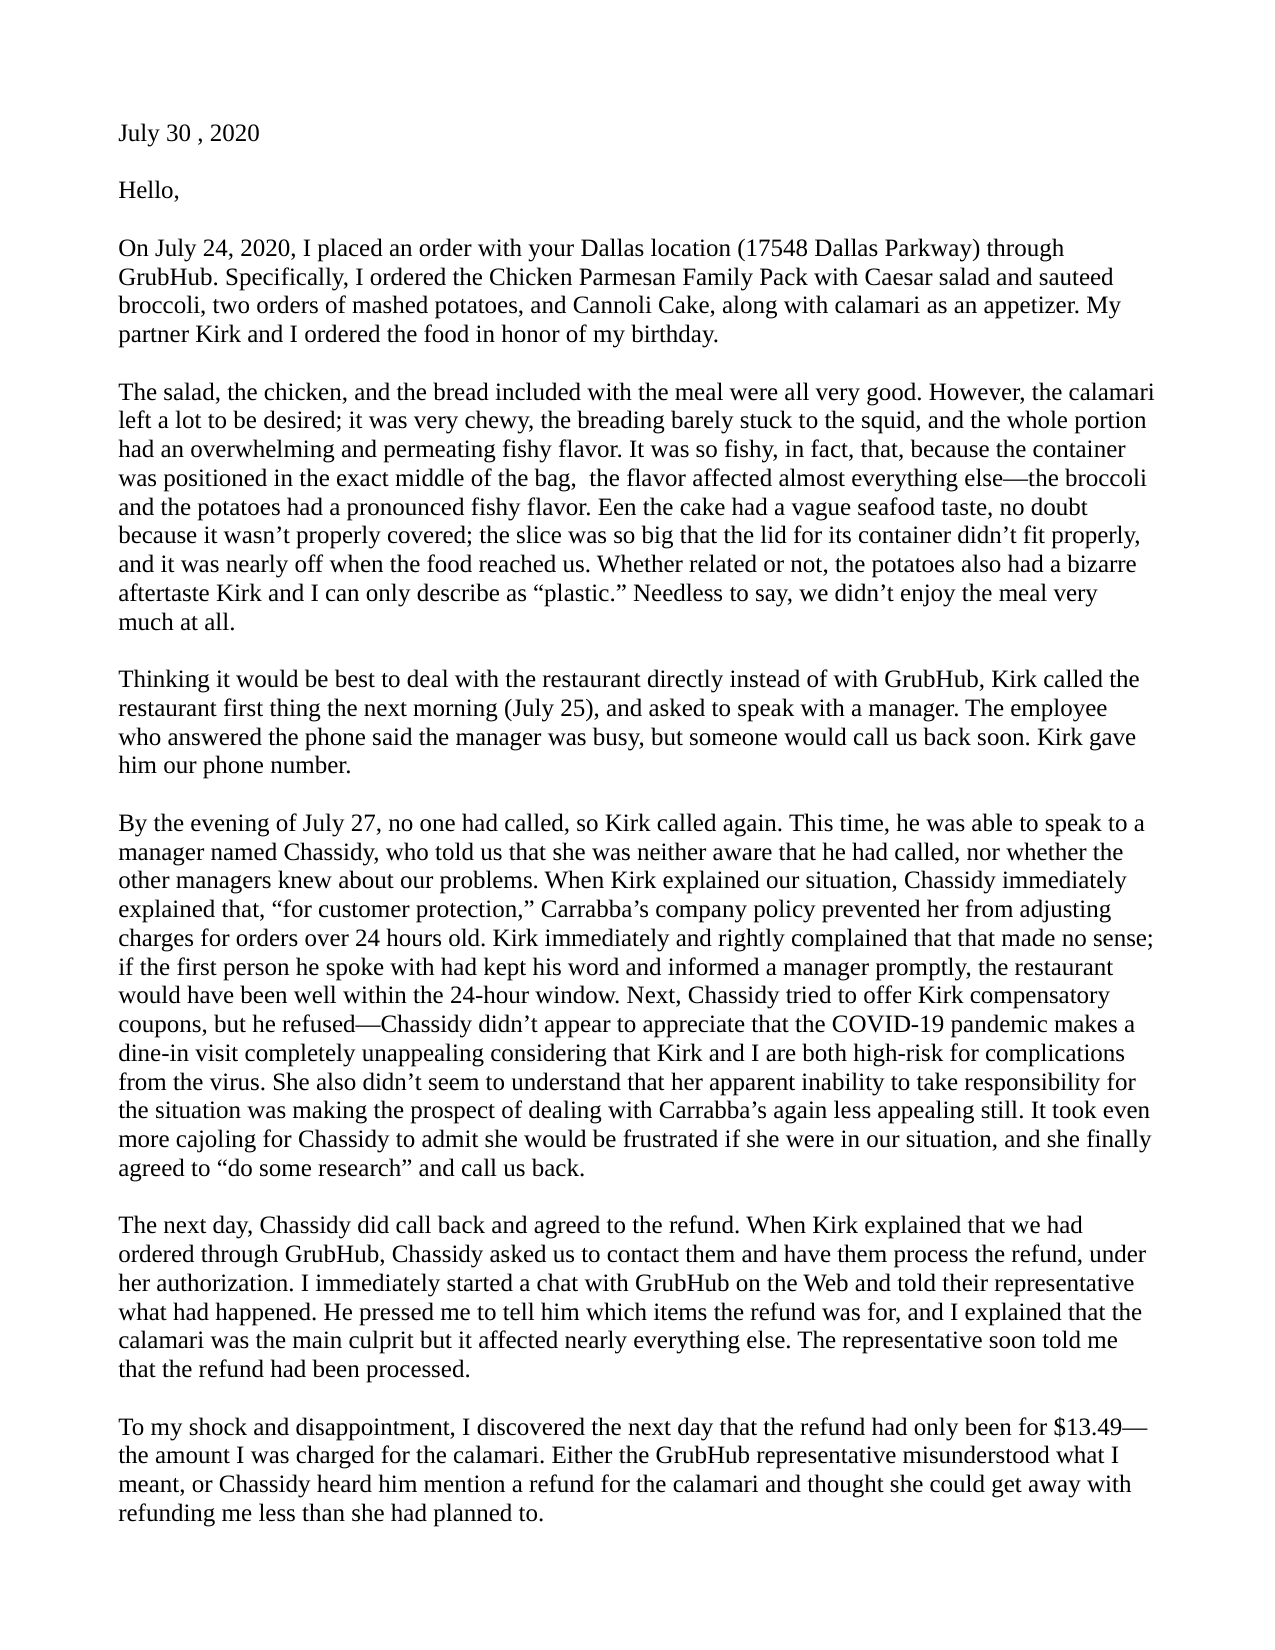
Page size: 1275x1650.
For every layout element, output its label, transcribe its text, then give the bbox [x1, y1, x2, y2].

text Hello, [118, 176, 1157, 204]
text Thinking it would be best to deal with the restaurant directly instead of with GrubHub, Kirk called the restaurant first thing the next morning (July 25), and asked to speak with a manager. The employee who answered the phone said the manager was busy, but someone would call us back soon. Kirk gave him our phone number. [118, 664, 1157, 779]
text By the evening of July 27, no one had called, so Kirk called again. This time, he was able to speak to a manager named Chassidy, who told us that she was neither aware that he had called, nor whether the other managers knew about our problems. When Kirk explained our situation, Chassidy immediately explained that, “for customer protection,” Carrabba’s company policy prevented her from adjusting charges for orders over 24 hours old. Kirk immediately and rightly complained that that made no sense; if the first person he spoke with had kept his word and informed a manager promptly, the restaurant would have been well within the 24-hour window. Next, Chassidy tried to offer Kirk compensatory coupons, but he refused—Chassidy didn’t appear to appreciate that the COVID-19 pandemic makes a dine-in visit completely unappealing considering that Kirk and I are both high-risk for complications from the virus. She also didn’t seem to understand that her apparent inability to take responsibility for the situation was making the prospect of dealing with Carrabba’s again less appealing still. It took even more cajoling for Chassidy to admit she would be frustrated if she were in our situation, and she finally agreed to “do some research” and call us back. [118, 808, 1157, 1182]
text The salad, the chicken, and the bread included with the meal were all very good. However, the calamari left a lot to be desired; it was very chewy, the breading barely stuck to the squid, and the whole portion had an overwhelming and permeating fishy flavor. It was so fishy, in fact, that, because the container was positioned in the exact middle of the bag, the flavor affected almost everything else—the broccoli and the potatoes had a pronounced fishy flavor. Een the cake had a vague seafood taste, no doubt because it wasn’t properly covered; the slice was so big that the lid for its container didn’t fit properly, and it was nearly off when the food reached us. Whether related or not, the potatoes also had a bizarre aftertaste Kirk and I can only describe as “plastic.” Needless to say, we didn’t enjoy the meal very much at all. [118, 377, 1157, 636]
text July 30 , 2020 [118, 118, 1157, 147]
text To my shock and disappointment, I discovered the next day that the refund had only been for $13.49—the amount I was charged for the calamari. Either the GrubHub representative misunderstood what I meant, or Chassidy heard him mention a refund for the calamari and thought she could get away with refunding me less than she had planned to. [118, 1412, 1157, 1527]
text The next day, Chassidy did call back and agreed to the refund. When Kirk explained that we had ordered through GrubHub, Chassidy asked us to contact them and have them process the refund, under her authorization. I immediately started a chat with GrubHub on the Web and told their representative what had happened. He pressed me to tell him which items the refund was for, and I explained that the calamari was the main culprit but it affected nearly everything else. The representative soon told me that the refund had been processed. [118, 1211, 1157, 1383]
text On July 24, 2020, I placed an order with your Dallas location (17548 Dallas Parkway) through GrubHub. Specifically, I ordered the Chicken Parmesan Family Pack with Caesar salad and sauteed broccoli, two orders of mashed potatoes, and Cannoli Cake, along with calamari as an appetizer. My partner Kirk and I ordered the food in honor of my birthday. [118, 233, 1157, 348]
